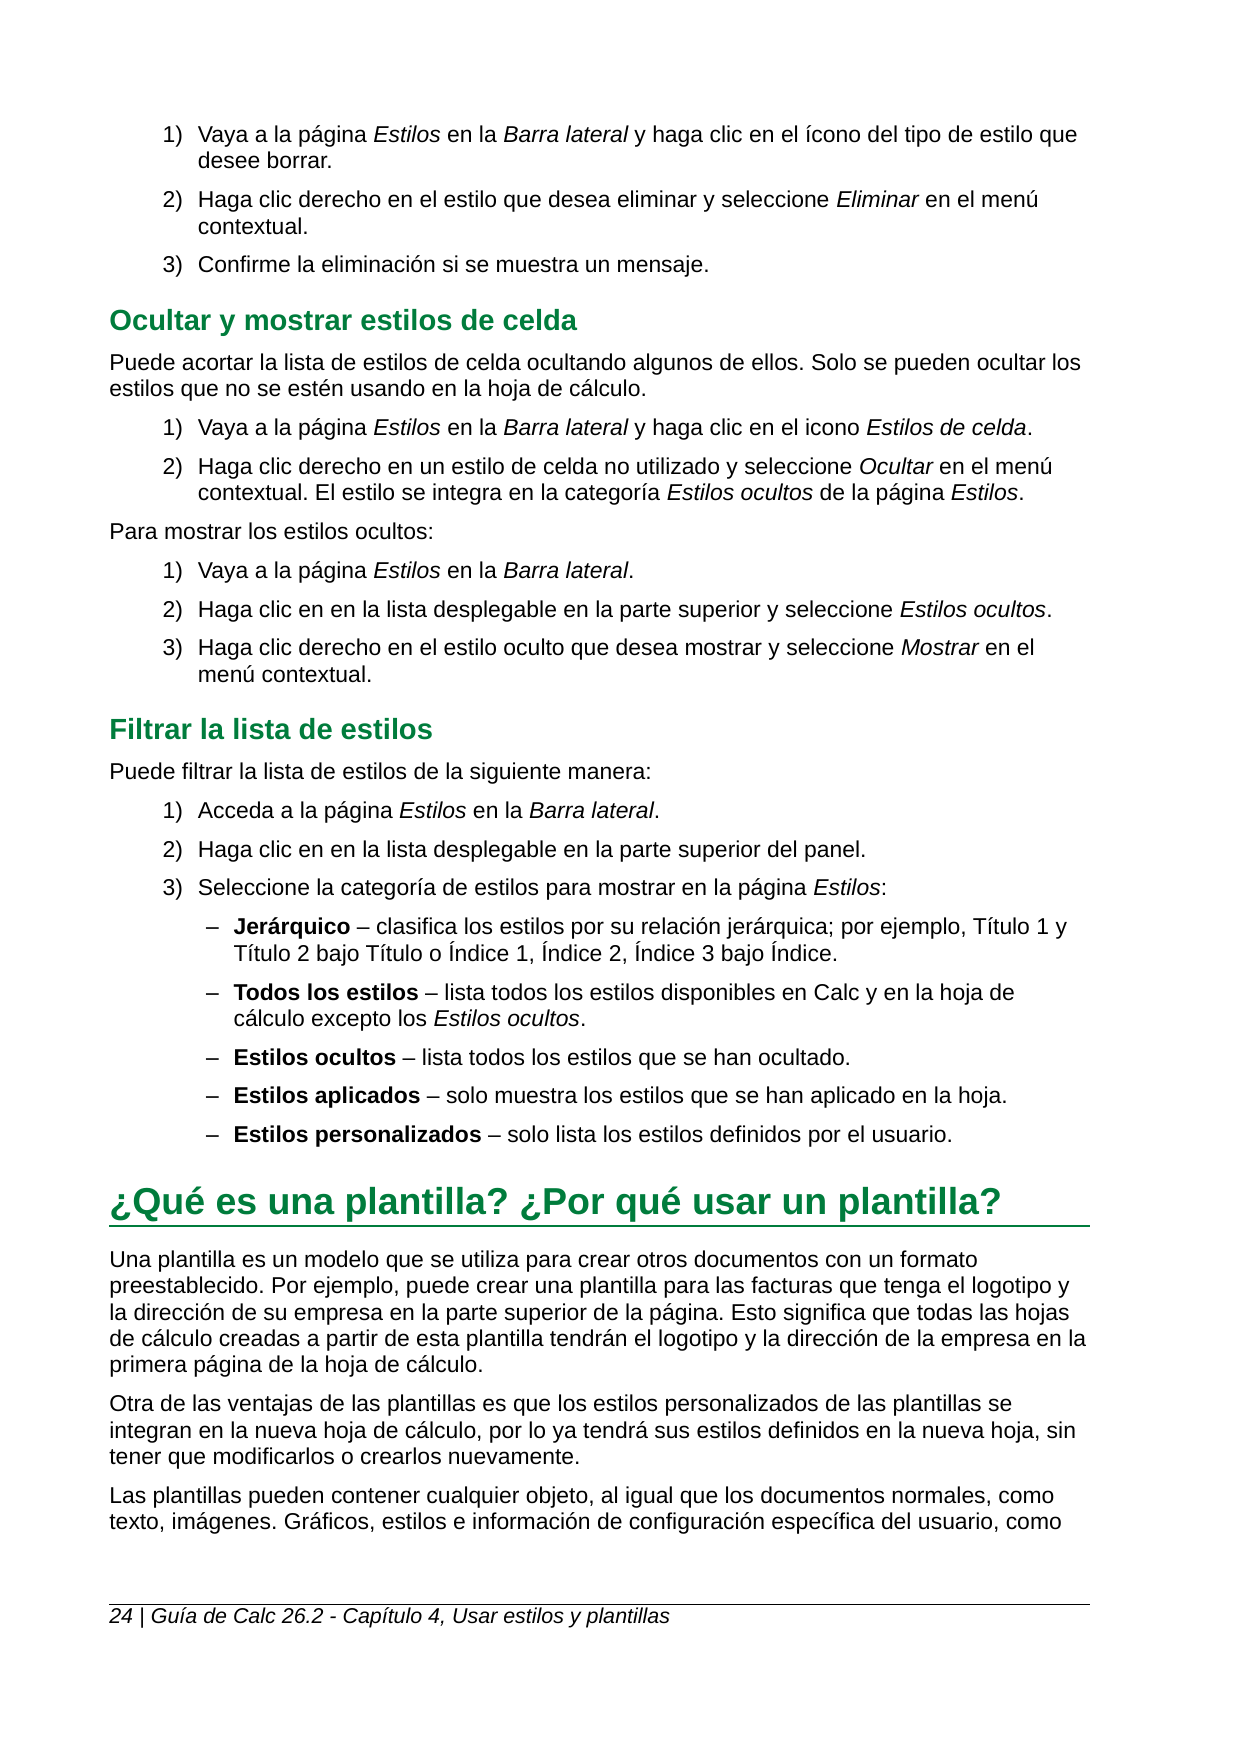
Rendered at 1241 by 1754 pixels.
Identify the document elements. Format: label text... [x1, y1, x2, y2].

list Haga clic en en la lista desplegable en la parte superior del panel. [183, 836, 1090, 862]
text Una plantilla es un modelo que se utiliza para crear otros documentos con un formato preestablecido. Por ejemplo, puede crear una plantilla para las facturas que tenga el logotipo y la dirección de su empresa en la parte superior de la página. Esto significa que todas las hojas de cálculo creadas a partir de esta plantilla tendrán el logotipo y la dirección de la empresa en la primera página de la hoja de cálculo. [109, 1246, 1090, 1378]
list Haga clic en en la lista desplegable en la parte superior y seleccione Estilos ocultos. [183, 596, 1090, 622]
text Otra de las ventajas de las plantillas es que los estilos personalizados de las plantillas se integran en la nueva hoja de cálculo, por lo ya tendrá sus estilos definidos en la nueva hoja, sin tener que modificarlos o crearlos nuevamente. [109, 1390, 1090, 1469]
list Estilos aplicados – solo muestra los estilos que se han aplicado en la hoja. [218, 1082, 1090, 1109]
list Confirme la eliminación si se muestra un mensaje. [183, 251, 1090, 278]
list Vaya a la página Estilos en la Barra lateral y haga clic en el ícono del tipo de estilo que desee borrar. [183, 121, 1090, 174]
list Todos los estilos – lista todos los estilos disponibles en Calc y en la hoja de cálculo excepto los Estilos ocultos. [218, 978, 1090, 1031]
list Vaya a la página Estilos en la Barra lateral. [183, 557, 1090, 583]
list Haga clic derecho en un estilo de celda no utilizado y seleccione Ocultar en el menú contextual. El estilo se integra en la categoría Estilos ocultos de la página Estilos. [183, 453, 1090, 505]
list Haga clic derecho en el estilo oculto que desea mostrar y seleccione Mostrar en el menú contextual. [183, 634, 1090, 687]
subtitle Ocultar y mostrar estilos de celda [109, 303, 1090, 336]
list Vaya a la página Estilos en la Barra lateral y haga clic en el icono Estilos de celda. [183, 414, 1090, 440]
list Estilos ocultos – lista todos los estilos que se han ocultado. [218, 1044, 1090, 1070]
list Puede acortar la lista de estilos de celda ocultando algunos de ellos. Solo se pueden ocultar los estilos que no se estén usando en la hoja de cálculo. [109, 348, 1090, 401]
subtitle Filtrar la lista de estilos [109, 712, 1090, 745]
list Haga clic derecho en el estilo que desea eliminar y seleccione Eliminar en el menú contextual. [183, 186, 1090, 239]
list Para mostrar los estilos ocultos: [109, 518, 1090, 544]
list Puede filtrar la lista de estilos de la siguiente manera: [109, 758, 1090, 784]
text Las plantillas pueden contener cualquier objeto, al igual que los documentos normales, como texto, imágenes. Gráficos, estilos e información de configuración específica del usuario, como [109, 1482, 1090, 1534]
list Estilos personalizados – solo lista los estilos definidos por el usuario. [218, 1121, 1090, 1148]
list Seleccione la categoría de estilos para mostrar en la página Estilos: [183, 874, 1090, 901]
list Jerárquico – clasifica los estilos por su relación jerárquica; por ejemplo, Título 1 y Título 2 bajo Título o Índice 1, Índice 2, Índice 3 bajo Índice. [218, 913, 1090, 966]
subtitle ¿Qué es una plantilla? ¿Por qué usar un plantilla? [109, 1179, 1090, 1225]
list Acceda a la página Estilos en la Barra lateral. [183, 797, 1090, 823]
